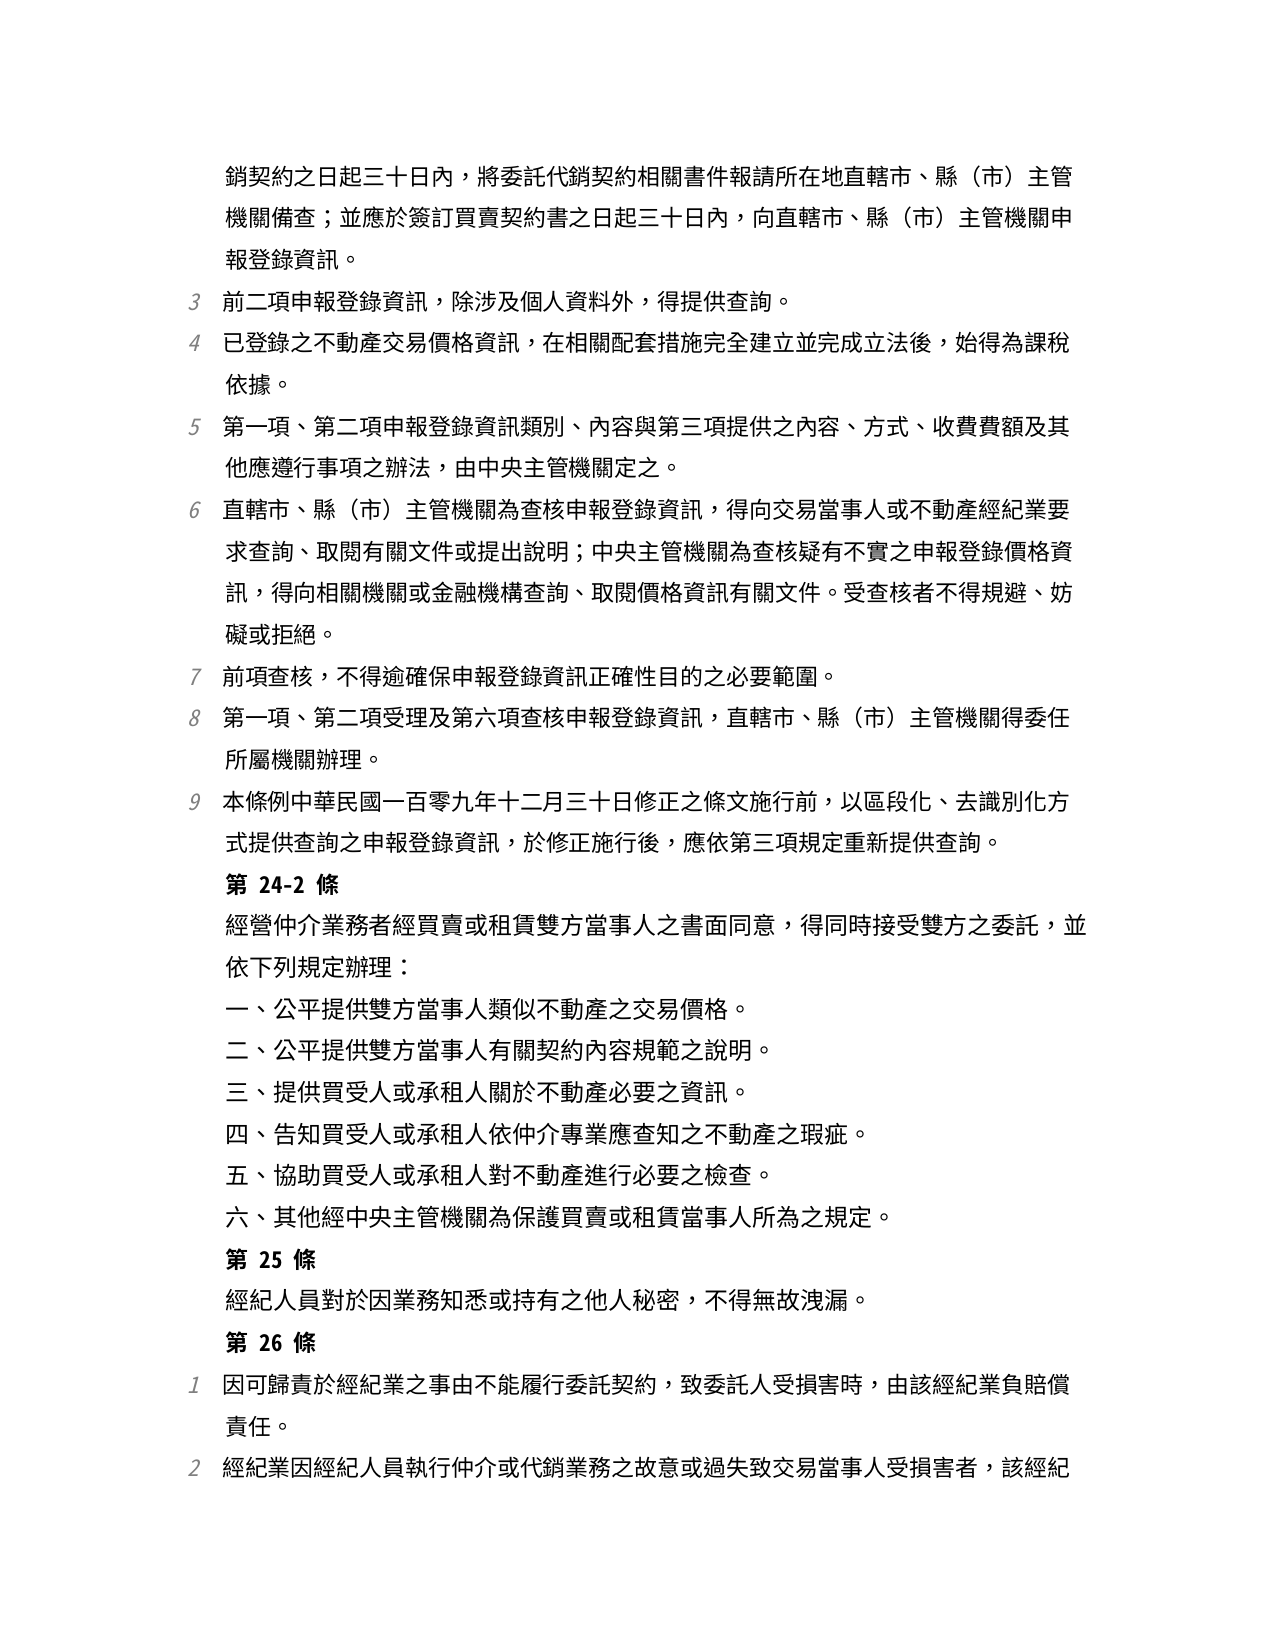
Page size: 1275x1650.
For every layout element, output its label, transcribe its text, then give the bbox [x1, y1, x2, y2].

text 第 25 條 [225, 1233, 1087, 1275]
text 9 本條例中華民國一百零九年十二月三十日修正之條文施行前，以區段化、去識別化方式提供查詢之申報登錄資訊，於修正施行後，應依第三項規定重新提供查詢。 [187, 775, 1087, 858]
text 經紀人員對於因業務知悉或持有之他人秘密，不得無故洩漏。 [225, 1275, 1087, 1317]
text 六、其他經中央主管機關為保護買賣或租賃當事人所為之規定。 [225, 1192, 1087, 1233]
text 4 已登錄之不動產交易價格資訊，在相關配套措施完全建立並完成立法後，始得為課稅依據。 [187, 317, 1087, 400]
text 3 前二項申報登錄資訊，除涉及個人資料外，得提供查詢。 [187, 275, 1087, 317]
text 1 因可歸責於經紀業之事由不能履行委託契約，致委託人受損害時，由該經紀業負賠償責任。 [187, 1358, 1087, 1442]
text 7 前項查核，不得逾確保申報登錄資訊正確性目的之必要範圍。 [187, 650, 1087, 692]
text 銷契約之日起三十日內，將委託代銷契約相關書件報請所在地直轄市、縣（市）主管機關備查；並應於簽訂買賣契約書之日起三十日內，向直轄市、縣（市）主管機關申報登錄資訊。 [187, 150, 1087, 275]
text 三、提供買受人或承租人關於不動產必要之資訊。 [225, 1067, 1087, 1108]
text 第 26 條 [225, 1317, 1087, 1358]
text 五、協助買受人或承租人對不動產進行必要之檢查。 [225, 1150, 1087, 1192]
text 一、公平提供雙方當事人類似不動產之交易價格。 [225, 983, 1087, 1025]
text 四、告知買受人或承租人依仲介專業應查知之不動產之瑕疵。 [225, 1108, 1087, 1150]
text 2 經紀業因經紀人員執行仲介或代銷業務之故意或過失致交易當事人受損害者，該經紀 [187, 1442, 1087, 1483]
text 5 第一項、第二項申報登錄資訊類別、內容與第三項提供之內容、方式、收費費額及其他應遵行事項之辦法，由中央主管機關定之。 [187, 400, 1087, 483]
text 經營仲介業務者經買賣或租賃雙方當事人之書面同意，得同時接受雙方之委託，並依下列規定辦理： [225, 900, 1087, 983]
text 二、公平提供雙方當事人有關契約內容規範之說明。 [225, 1025, 1087, 1067]
text 第 24-2 條 [225, 858, 1087, 900]
text 8 第一項、第二項受理及第六項查核申報登錄資訊，直轄市、縣（市）主管機關得委任所屬機關辦理。 [187, 692, 1087, 775]
text 6 直轄市、縣（市）主管機關為查核申報登錄資訊，得向交易當事人或不動產經紀業要求查詢、取閱有關文件或提出說明；中央主管機關為查核疑有不實之申報登錄價格資訊，得向相關機關或金融機構查詢、取閱價格資訊有關文件。受查核者不得規避、妨礙或拒絕。 [187, 483, 1087, 650]
